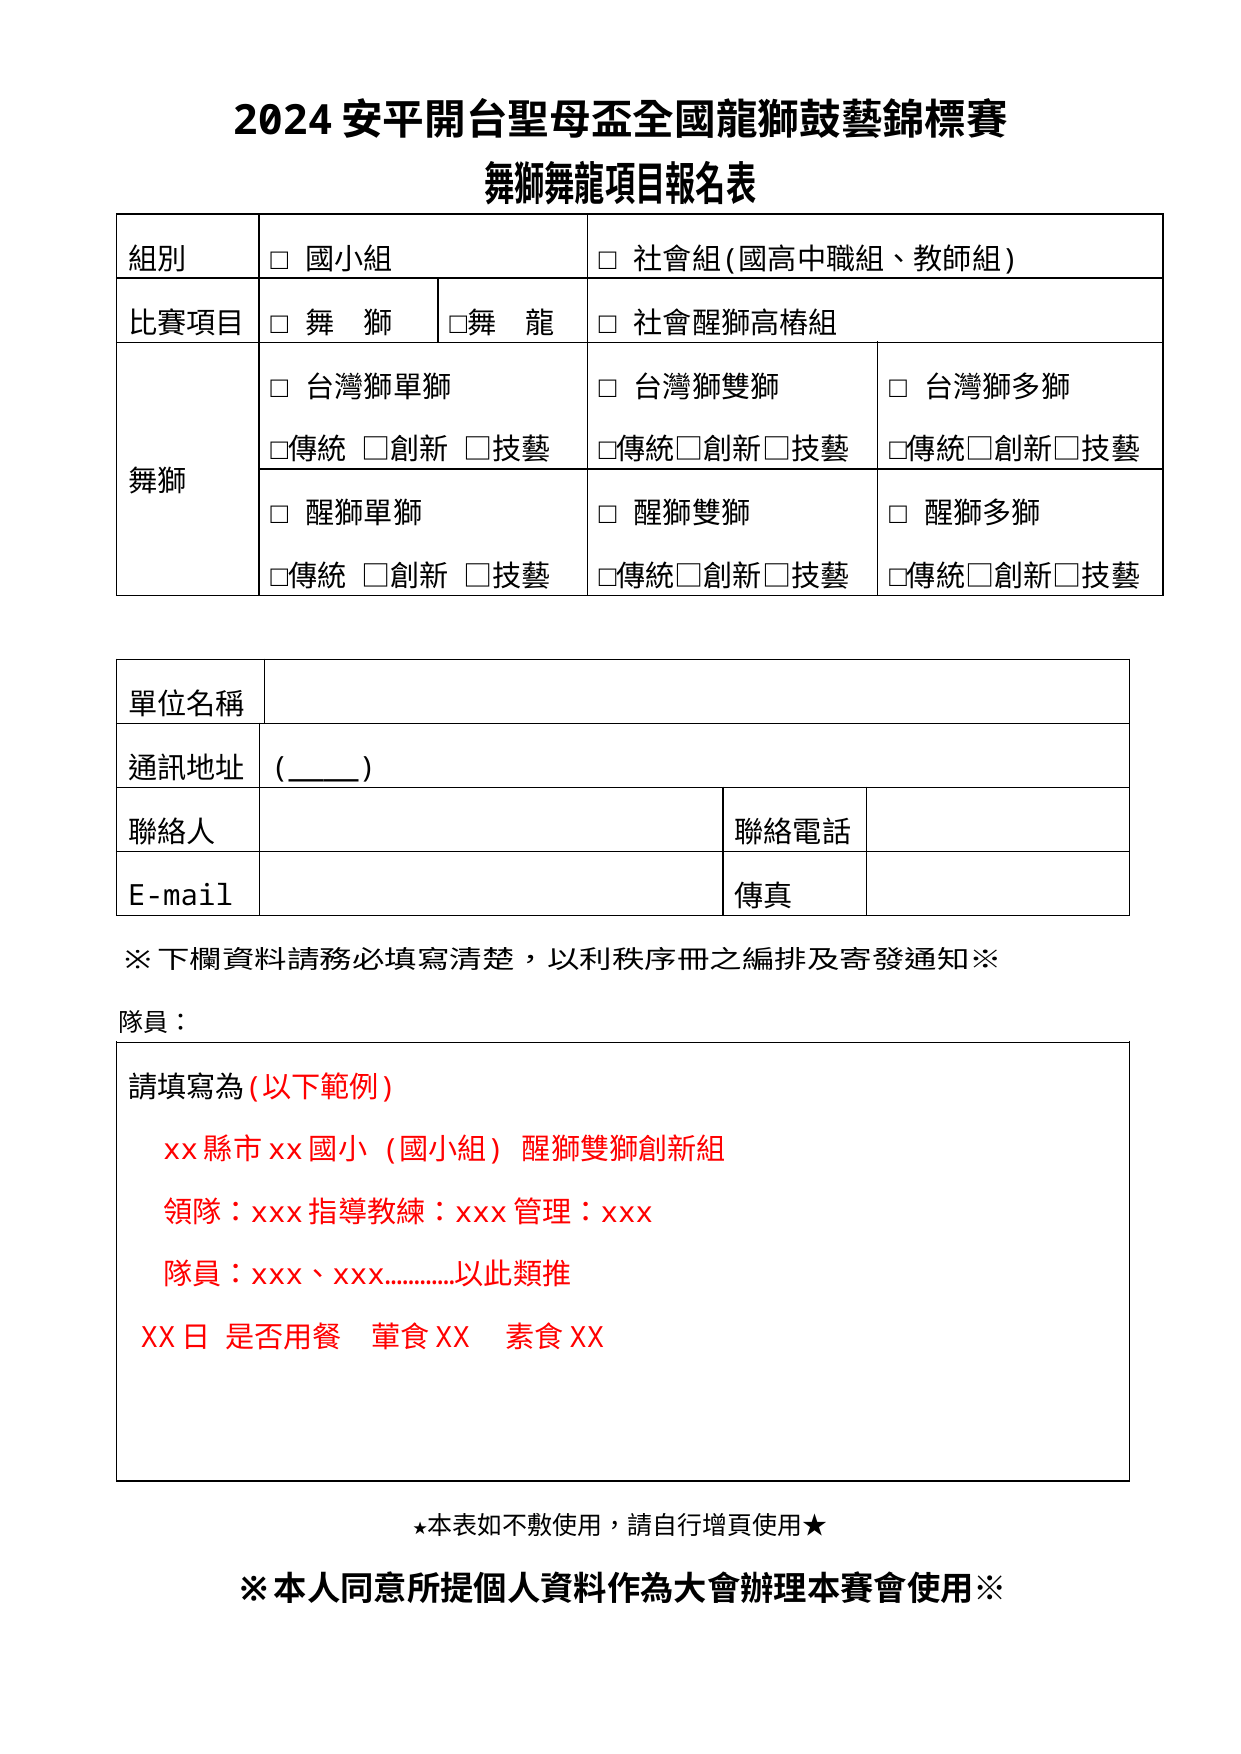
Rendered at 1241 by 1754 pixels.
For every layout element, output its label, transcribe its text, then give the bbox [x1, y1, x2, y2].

text 隊員： [118, 979, 1122, 1041]
table_header □ 社會組(國高中職組、教師組) [588, 215, 1162, 277]
table_cell 舞獅 [117, 343, 258, 594]
table_cell □舞 龍 [439, 279, 587, 341]
table_cell □ 台灣獅單獅 □傳統 □創新 □技藝 [260, 343, 587, 468]
table_header □ 國小組 [260, 215, 587, 277]
table_cell □ 社會醒獅高樁組 [588, 279, 1162, 341]
table_cell □ 舞 獅 [260, 279, 437, 341]
table_cell □ 台灣獅雙獅 □傳統□創新□技藝 [588, 343, 877, 468]
table_cell 聯絡人 [117, 788, 259, 851]
table_cell [260, 852, 722, 915]
table_cell [260, 788, 722, 851]
table_header [265, 660, 1129, 723]
text 2024安平開台聖母盃全國龍獅鼓藝錦標賽 [118, 86, 1122, 147]
table_cell [867, 788, 1129, 851]
table_cell □ 醒獅多獅 □傳統□創新□技藝 [878, 470, 1162, 594]
table_cell (____) [260, 724, 1129, 787]
text 舞獅舞龍項目報名表 [118, 147, 1122, 213]
table_header 組別 [117, 215, 258, 277]
text ★本表如不敷使用，請自行增頁使用★ [118, 1482, 1122, 1544]
table_header 單位名稱 [117, 660, 264, 723]
table_cell □ 台灣獅多獅 □傳統□創新□技藝 [878, 343, 1162, 468]
table_cell E-mail [117, 852, 259, 915]
text ※本人同意所提個人資料作為大會辦理本賽會使用※ [118, 1544, 1122, 1607]
table_cell 傳真 [724, 852, 866, 915]
table_cell 聯絡電話 [724, 788, 866, 851]
table_cell □ 醒獅雙獅 □傳統□創新□技藝 [588, 470, 877, 594]
table_cell 通訊地址 [117, 724, 259, 787]
table_cell 比賽項目 [117, 279, 258, 341]
table_cell □ 醒獅單獅 □傳統 □創新 □技藝 [260, 470, 587, 594]
text ※下欄資料請務必填寫清楚，以利秩序冊之編排及寄發通知※ [118, 916, 1122, 979]
table_cell [867, 852, 1129, 915]
table_header 請填寫為(以下範例) xx縣市xx國小 (國小組) 醒獅雙獅創新組 領隊：xxx指導教練：xxx管理：xxx 隊員：xxx、xxx…………以此類推 XX日 是否用餐 葷食XX 素食XX [117, 1043, 1129, 1480]
